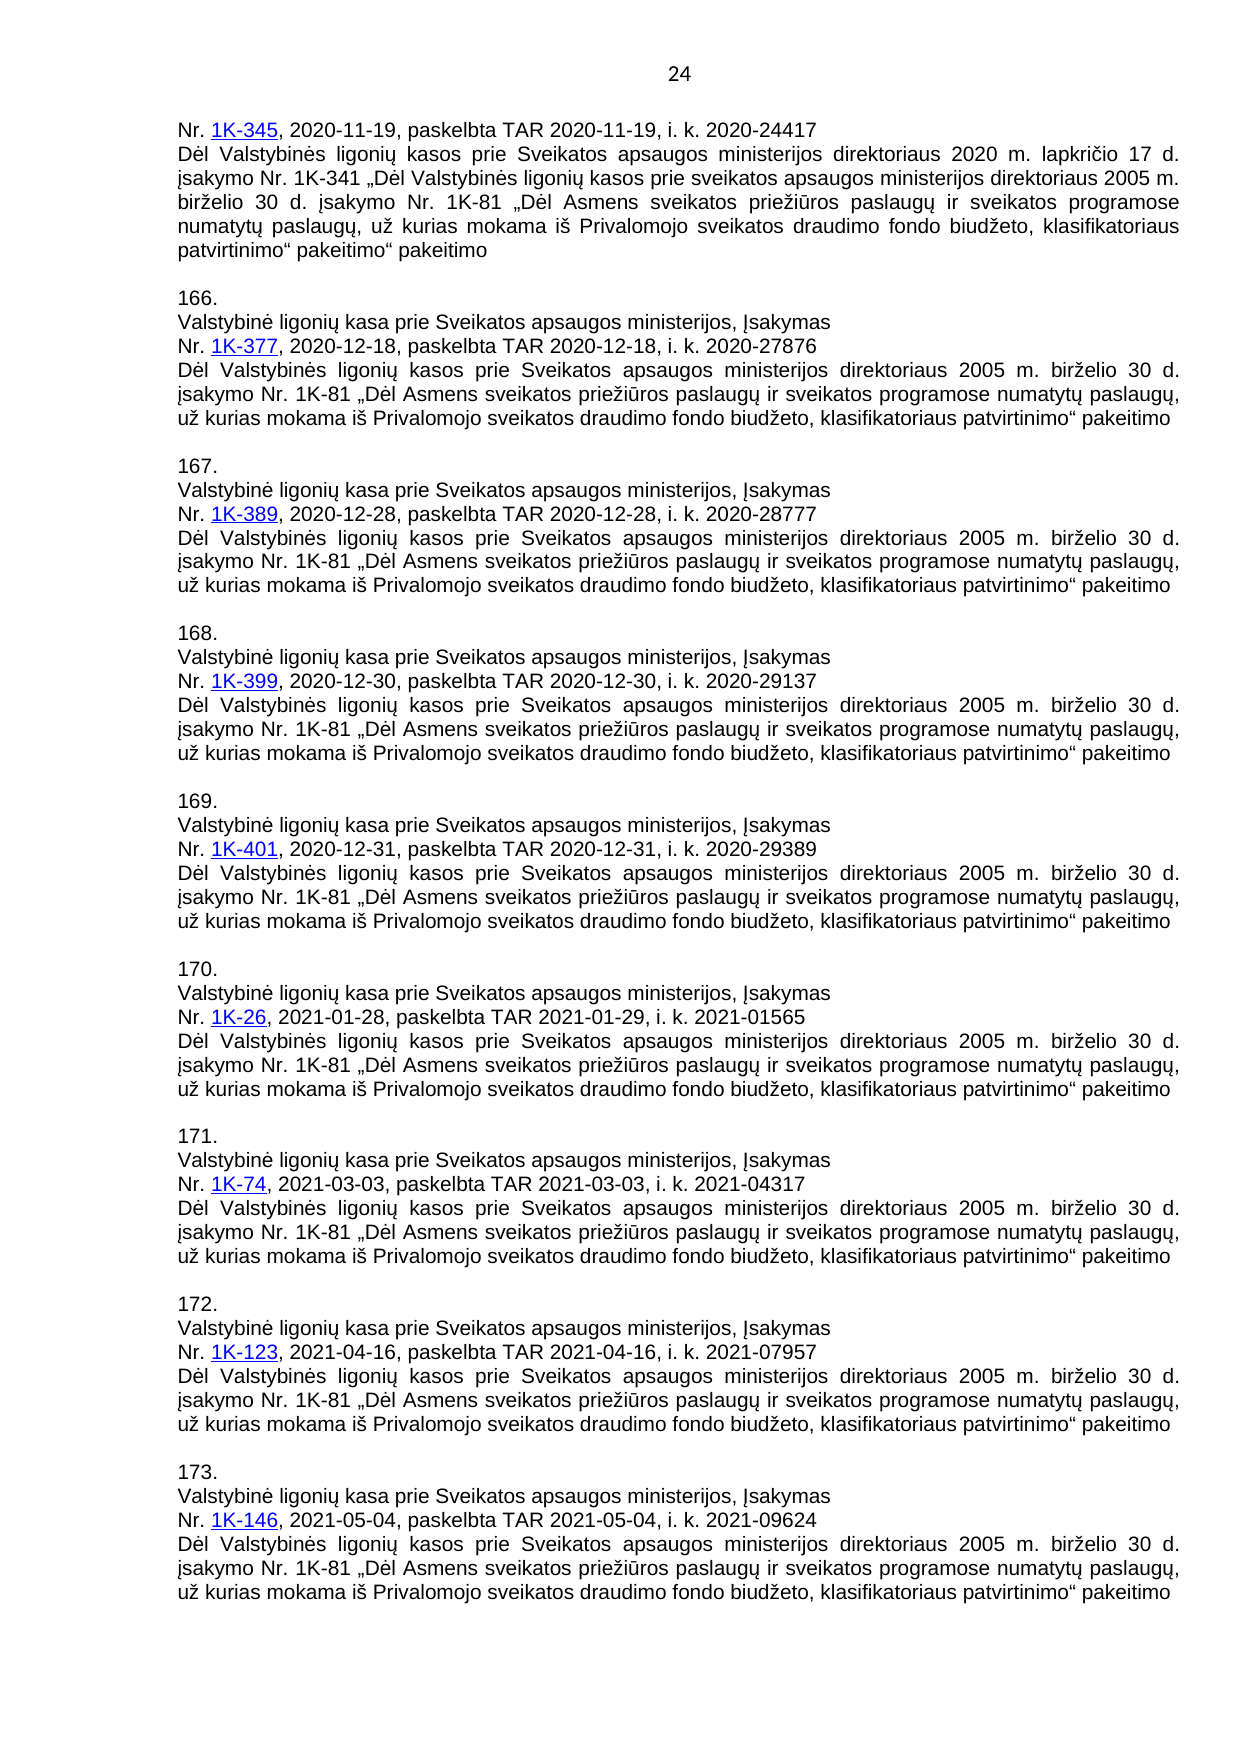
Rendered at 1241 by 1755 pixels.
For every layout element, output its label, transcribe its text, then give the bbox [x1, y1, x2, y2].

text Dėl Valstybinės ligonių kasos prie Sveikatos apsaugos ministerijos direktoriaus 2005 m. birželio 30 d. įsakymo Nr. 1K-81 „Dėl Asmens sveikatos priežiūros paslaugų ir sveikatos programose numatytų paslaugų, už kurias mokama iš Privalomojo sveikatos draudimo fondo biudžeto, klasifikatoriaus patvirtinimo“ pakeitimo [177, 861, 1181, 933]
text Valstybinė ligonių kasa prie Sveikatos apsaugos ministerijos, Įsakymas [177, 813, 1181, 837]
text Valstybinė ligonių kasa prie Sveikatos apsaugos ministerijos, Įsakymas [177, 477, 1181, 501]
text Valstybinė ligonių kasa prie Sveikatos apsaugos ministerijos, Įsakymas [177, 645, 1181, 669]
text 168. [177, 621, 1181, 645]
text Dėl Valstybinės ligonių kasos prie Sveikatos apsaugos ministerijos direktoriaus 2005 m. birželio 30 d. įsakymo Nr. 1K-81 „Dėl Asmens sveikatos priežiūros paslaugų ir sveikatos programose numatytų paslaugų, už kurias mokama iš Privalomojo sveikatos draudimo fondo biudžeto, klasifikatoriaus patvirtinimo“ pakeitimo [177, 358, 1181, 429]
text Dėl Valstybinės ligonių kasos prie Sveikatos apsaugos ministerijos direktoriaus 2005 m. birželio 30 d. įsakymo Nr. 1K-81 „Dėl Asmens sveikatos priežiūros paslaugų ir sveikatos programose numatytų paslaugų, už kurias mokama iš Privalomojo sveikatos draudimo fondo biudžeto, klasifikatoriaus patvirtinimo“ pakeitimo [177, 1028, 1181, 1100]
text 169. [177, 789, 1181, 813]
text Dėl Valstybinės ligonių kasos prie Sveikatos apsaugos ministerijos direktoriaus 2005 m. birželio 30 d. įsakymo Nr. 1K-81 „Dėl Asmens sveikatos priežiūros paslaugų ir sveikatos programose numatytų paslaugų, už kurias mokama iš Privalomojo sveikatos draudimo fondo biudžeto, klasifikatoriaus patvirtinimo“ pakeitimo [177, 1196, 1181, 1268]
text Nr. 1K-26, 2021-01-28, paskelbta TAR 2021-01-29, i. k. 2021-01565 [177, 1004, 1181, 1028]
text Dėl Valstybinės ligonių kasos prie Sveikatos apsaugos ministerijos direktoriaus 2005 m. birželio 30 d. įsakymo Nr. 1K-81 „Dėl Asmens sveikatos priežiūros paslaugų ir sveikatos programose numatytų paslaugų, už kurias mokama iš Privalomojo sveikatos draudimo fondo biudžeto, klasifikatoriaus patvirtinimo“ pakeitimo [177, 693, 1181, 765]
text Nr. 1K-345, 2020-11-19, paskelbta TAR 2020-11-19, i. k. 2020-24417 [177, 118, 1181, 142]
text Nr. 1K-123, 2021-04-16, paskelbta TAR 2021-04-16, i. k. 2021-07957 [177, 1340, 1181, 1364]
text Dėl Valstybinės ligonių kasos prie Sveikatos apsaugos ministerijos direktoriaus 2005 m. birželio 30 d. įsakymo Nr. 1K-81 „Dėl Asmens sveikatos priežiūros paslaugų ir sveikatos programose numatytų paslaugų, už kurias mokama iš Privalomojo sveikatos draudimo fondo biudžeto, klasifikatoriaus patvirtinimo“ pakeitimo [177, 525, 1181, 597]
text Dėl Valstybinės ligonių kasos prie Sveikatos apsaugos ministerijos direktoriaus 2005 m. birželio 30 d. įsakymo Nr. 1K-81 „Dėl Asmens sveikatos priežiūros paslaugų ir sveikatos programose numatytų paslaugų, už kurias mokama iš Privalomojo sveikatos draudimo fondo biudžeto, klasifikatoriaus patvirtinimo“ pakeitimo [177, 1364, 1181, 1436]
text Dėl Valstybinės ligonių kasos prie Sveikatos apsaugos ministerijos direktoriaus 2005 m. birželio 30 d. įsakymo Nr. 1K-81 „Dėl Asmens sveikatos priežiūros paslaugų ir sveikatos programose numatytų paslaugų, už kurias mokama iš Privalomojo sveikatos draudimo fondo biudžeto, klasifikatoriaus patvirtinimo“ pakeitimo [177, 1532, 1181, 1603]
text Valstybinė ligonių kasa prie Sveikatos apsaugos ministerijos, Įsakymas [177, 1316, 1181, 1340]
text Valstybinė ligonių kasa prie Sveikatos apsaugos ministerijos, Įsakymas [177, 981, 1181, 1004]
text Dėl Valstybinės ligonių kasos prie Sveikatos apsaugos ministerijos direktoriaus 2020 m. lapkričio 17 d. įsakymo Nr. 1K-341 „Dėl Valstybinės ligonių kasos prie sveikatos apsaugos ministerijos direktoriaus 2005 m. birželio 30 d. įsakymo Nr. 1K-81 „Dėl Asmens sveikatos priežiūros paslaugų ir sveikatos programose numatytų paslaugų, už kurias mokama iš Privalomojo sveikatos draudimo fondo biudžeto, klasifikatoriaus patvirtinimo“ pakeitimo“ pakeitimo [177, 142, 1181, 262]
text Valstybinė ligonių kasa prie Sveikatos apsaugos ministerijos, Įsakymas [177, 1484, 1181, 1508]
text Nr. 1K-74, 2021-03-03, paskelbta TAR 2021-03-03, i. k. 2021-04317 [177, 1172, 1181, 1196]
text Valstybinė ligonių kasa prie Sveikatos apsaugos ministerijos, Įsakymas [177, 310, 1181, 334]
text 170. [177, 957, 1181, 981]
text 172. [177, 1292, 1181, 1316]
text 173. [177, 1460, 1181, 1484]
text Nr. 1K-389, 2020-12-28, paskelbta TAR 2020-12-28, i. k. 2020-28777 [177, 501, 1181, 525]
text Valstybinė ligonių kasa prie Sveikatos apsaugos ministerijos, Įsakymas [177, 1148, 1181, 1172]
text Nr. 1K-146, 2021-05-04, paskelbta TAR 2021-05-04, i. k. 2021-09624 [177, 1508, 1181, 1532]
text 171. [177, 1124, 1181, 1148]
text Nr. 1K-377, 2020-12-18, paskelbta TAR 2020-12-18, i. k. 2020-27876 [177, 334, 1181, 358]
text 166. [177, 286, 1181, 310]
text Nr. 1K-401, 2020-12-31, paskelbta TAR 2020-12-31, i. k. 2020-29389 [177, 837, 1181, 861]
text Nr. 1K-399, 2020-12-30, paskelbta TAR 2020-12-30, i. k. 2020-29137 [177, 669, 1181, 693]
text 167. [177, 453, 1181, 477]
